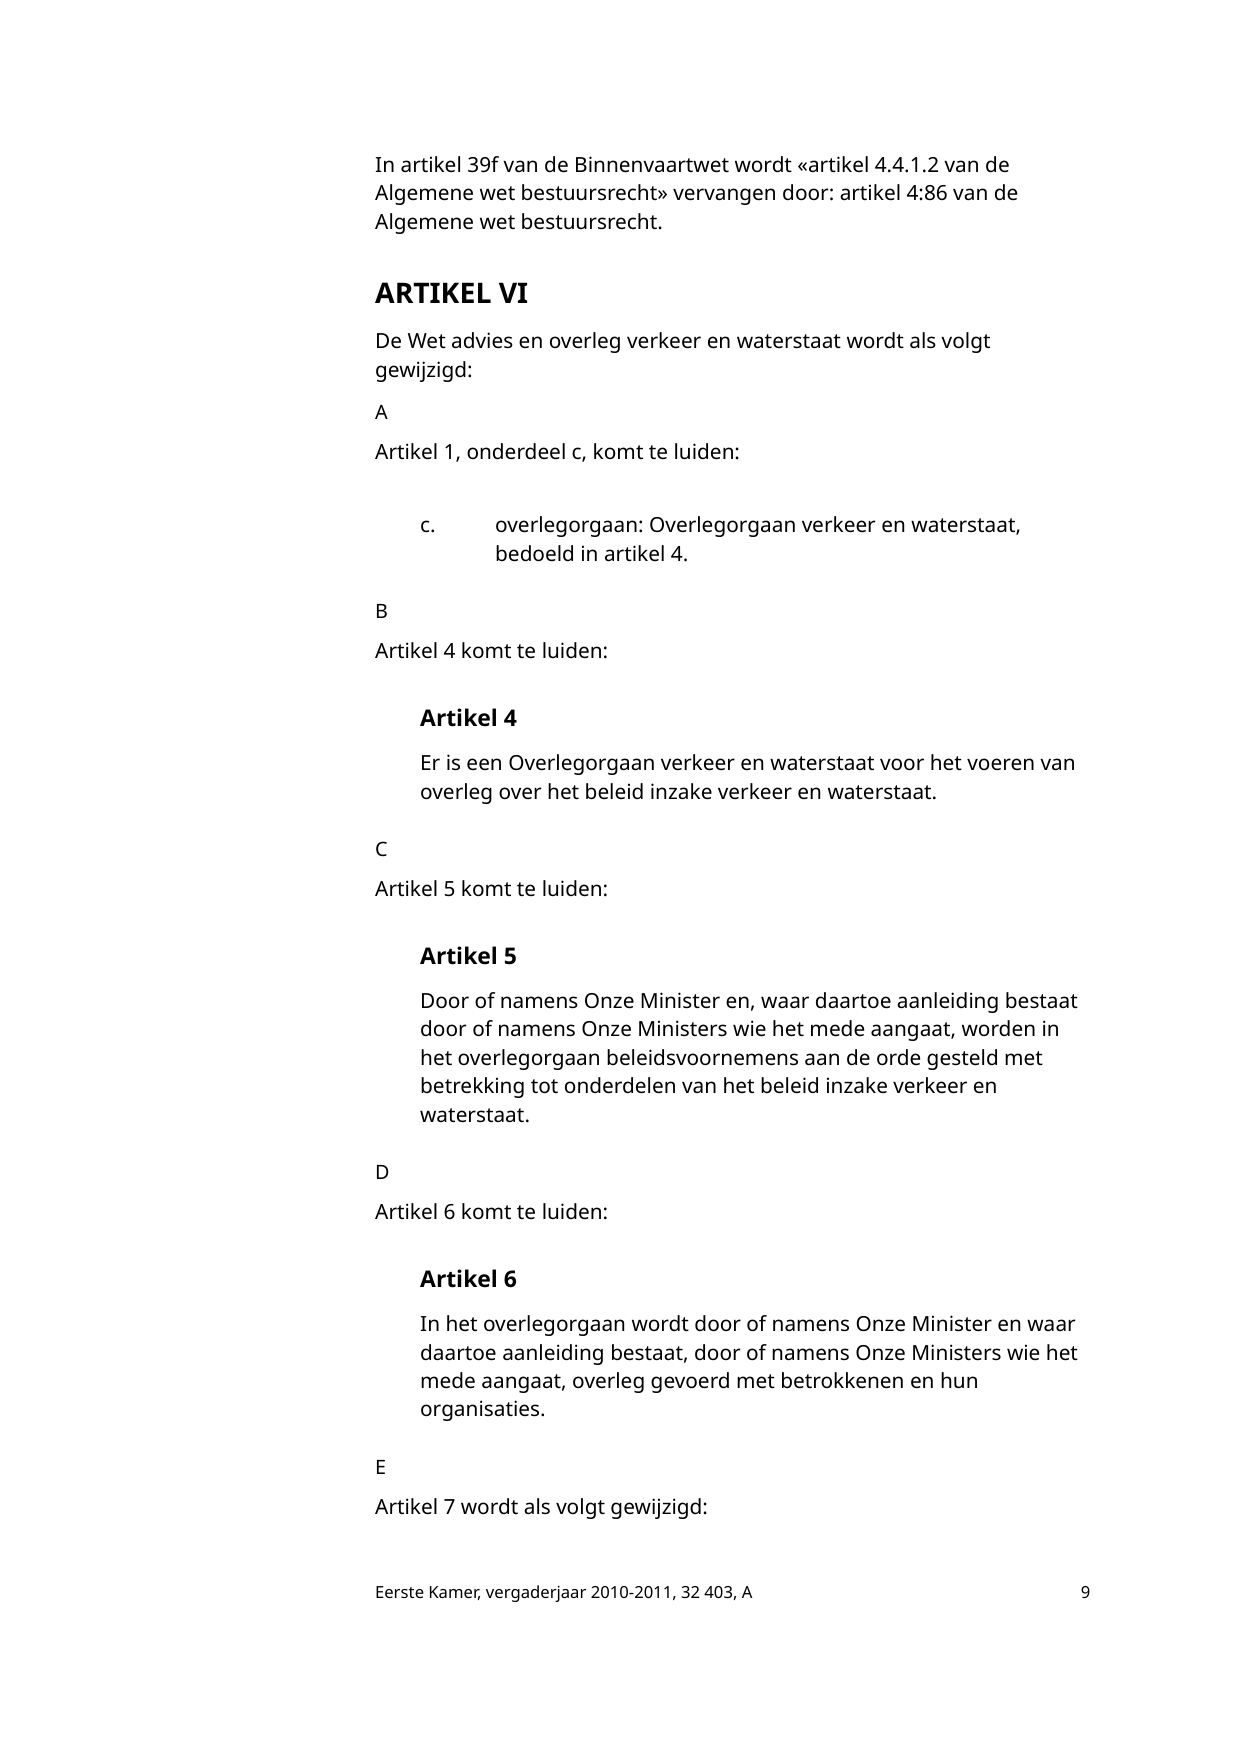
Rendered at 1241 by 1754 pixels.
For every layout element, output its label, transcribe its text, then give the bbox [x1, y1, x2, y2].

text De Wet advies en overleg verkeer en waterstaat wordt als volgt gewijzigd: [375, 326, 1090, 383]
text A [375, 398, 1090, 425]
text D [375, 1158, 1090, 1185]
text E [375, 1453, 1090, 1480]
text Artikel 4 komt te luiden: [375, 636, 1090, 664]
subtitle Artikel 4 [420, 702, 1090, 733]
text In het overlegorgaan wordt door of namens Onze Minister en waar daartoe aanleiding bestaat, door of namens Onze Ministers wie het mede aangaat, overleg gevoerd met betrokkenen en hun organisaties. [420, 1309, 1090, 1423]
subtitle Artikel 5 [420, 940, 1090, 971]
subtitle Artikel 6 [420, 1263, 1090, 1294]
subtitle ARTIKEL VI [375, 273, 1090, 311]
text In artikel 39f van de Binnenvaartwet wordt «artikel 4.4.1.2 van de Algemene wet bestuursrecht» vervangen door: artikel 4:86 van de Algemene wet bestuursrecht. [375, 150, 1090, 235]
text B [375, 597, 1090, 624]
text Artikel 6 komt te luiden: [375, 1197, 1090, 1226]
text Door of namens Onze Minister en, waar daartoe aanleiding bestaat door of namens Onze Ministers wie het mede aangaat, worden in het overlegorgaan beleidsvoornemens aan de orde gesteld met betrekking tot onderdelen van het beleid inzake verkeer en waterstaat. [420, 986, 1090, 1128]
text C [375, 835, 1090, 862]
text Artikel 1, onderdeel c, komt te luiden: [375, 437, 1090, 466]
text Er is een Overlegorgaan verkeer en waterstaat voor het voeren van overleg over het beleid inzake verkeer en waterstaat. [420, 748, 1090, 805]
text Artikel 5 komt te luiden: [375, 874, 1090, 902]
text Artikel 7 wordt als volgt gewijzigd: [375, 1492, 1090, 1520]
list overlegorgaan: Overlegorgaan verkeer en waterstaat, bedoeld in artikel 4. [420, 511, 1090, 567]
